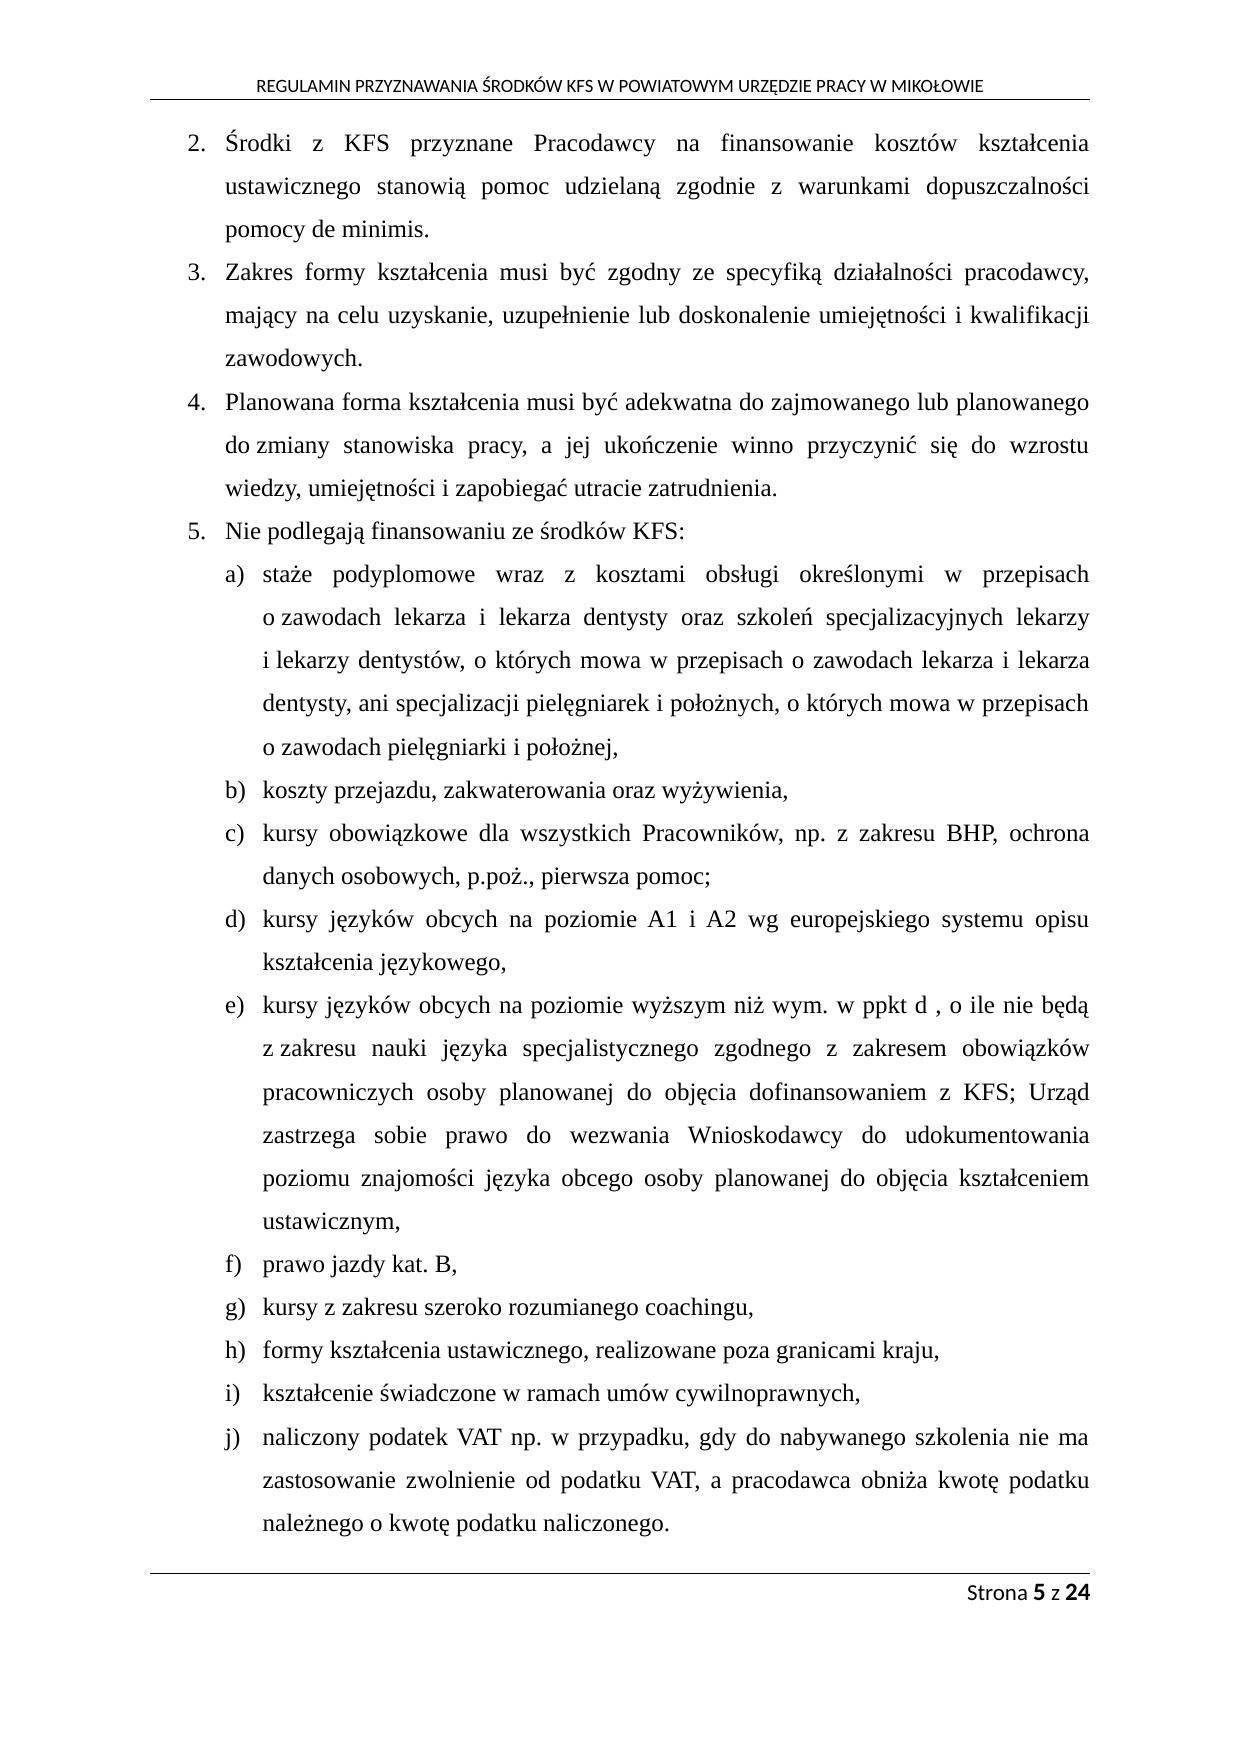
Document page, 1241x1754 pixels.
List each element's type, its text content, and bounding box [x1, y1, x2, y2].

list formy kształcenia ustawicznego, realizowane poza granicami kraju, [225, 1335, 1090, 1364]
list prawo jazdy kat. B, [225, 1249, 1090, 1278]
list koszty przejazdu, zakwaterowania oraz wyżywienia, [225, 775, 1090, 803]
list Planowana forma kształcenia musi być adekwatna do zajmowanego lub planowanego do zmiany stanowiska pracy, a jej ukończenie winno przyczynić się do wzrostu wiedzy, umiejętności i zapobiegać utracie zatrudnienia. [187, 387, 1090, 502]
list kształcenie świadczone w ramach umów cywilnoprawnych, [225, 1378, 1090, 1407]
list kursy języków obcych na poziomie wyższym niż wym. w ppkt d , o ile nie będą z zakresu nauki języka specjalistycznego zgodnego z zakresem obowiązków pracowniczych osoby planowanej do objęcia dofinansowaniem z KFS; Urząd zastrzega sobie prawo do wezwania Wnioskodawcy do udokumentowania poziomu znajomości języka obcego osoby planowanej do objęcia kształceniem ustawicznym, [225, 990, 1090, 1235]
list naliczony podatek VAT np. w przypadku, gdy do nabywanego szkolenia nie ma zastosowanie zwolnienie od podatku VAT, a pracodawca obniża kwotę podatku należnego o kwotę podatku naliczonego. [225, 1422, 1090, 1537]
list Nie podlegają finansowaniu ze środków KFS: [187, 516, 1090, 545]
list kursy obowiązkowe dla wszystkich Pracowników, np. z zakresu BHP, ochrona danych osobowych, p.poż., pierwsza pomoc; [225, 818, 1090, 890]
list Środki z KFS przyznane Pracodawcy na finansowanie kosztów kształcenia ustawicznego stanowią pomoc udzielaną zgodnie z warunkami dopuszczalności pomocy de minimis. [187, 128, 1090, 243]
list staże podyplomowe wraz z kosztami obsługi określonymi w przepisach o zawodach lekarza i lekarza dentysty oraz szkoleń specjalizacyjnych lekarzy i lekarzy dentystów, o których mowa w przepisach o zawodach lekarza i lekarza dentysty, ani specjalizacji pielęgniarek i położnych, o których mowa w przepisach o zawodach pielęgniarki i położnej, [225, 559, 1090, 760]
list kursy języków obcych na poziomie A1 i A2 wg europejskiego systemu opisu kształcenia językowego, [225, 904, 1090, 976]
list kursy z zakresu szeroko rozumianego coachingu, [225, 1292, 1090, 1321]
list Zakres formy kształcenia musi być zgodny ze specyfiką działalności pracodawcy, mający na celu uzyskanie, uzupełnienie lub doskonalenie umiejętności i kwalifikacji zawodowych. [187, 257, 1090, 372]
